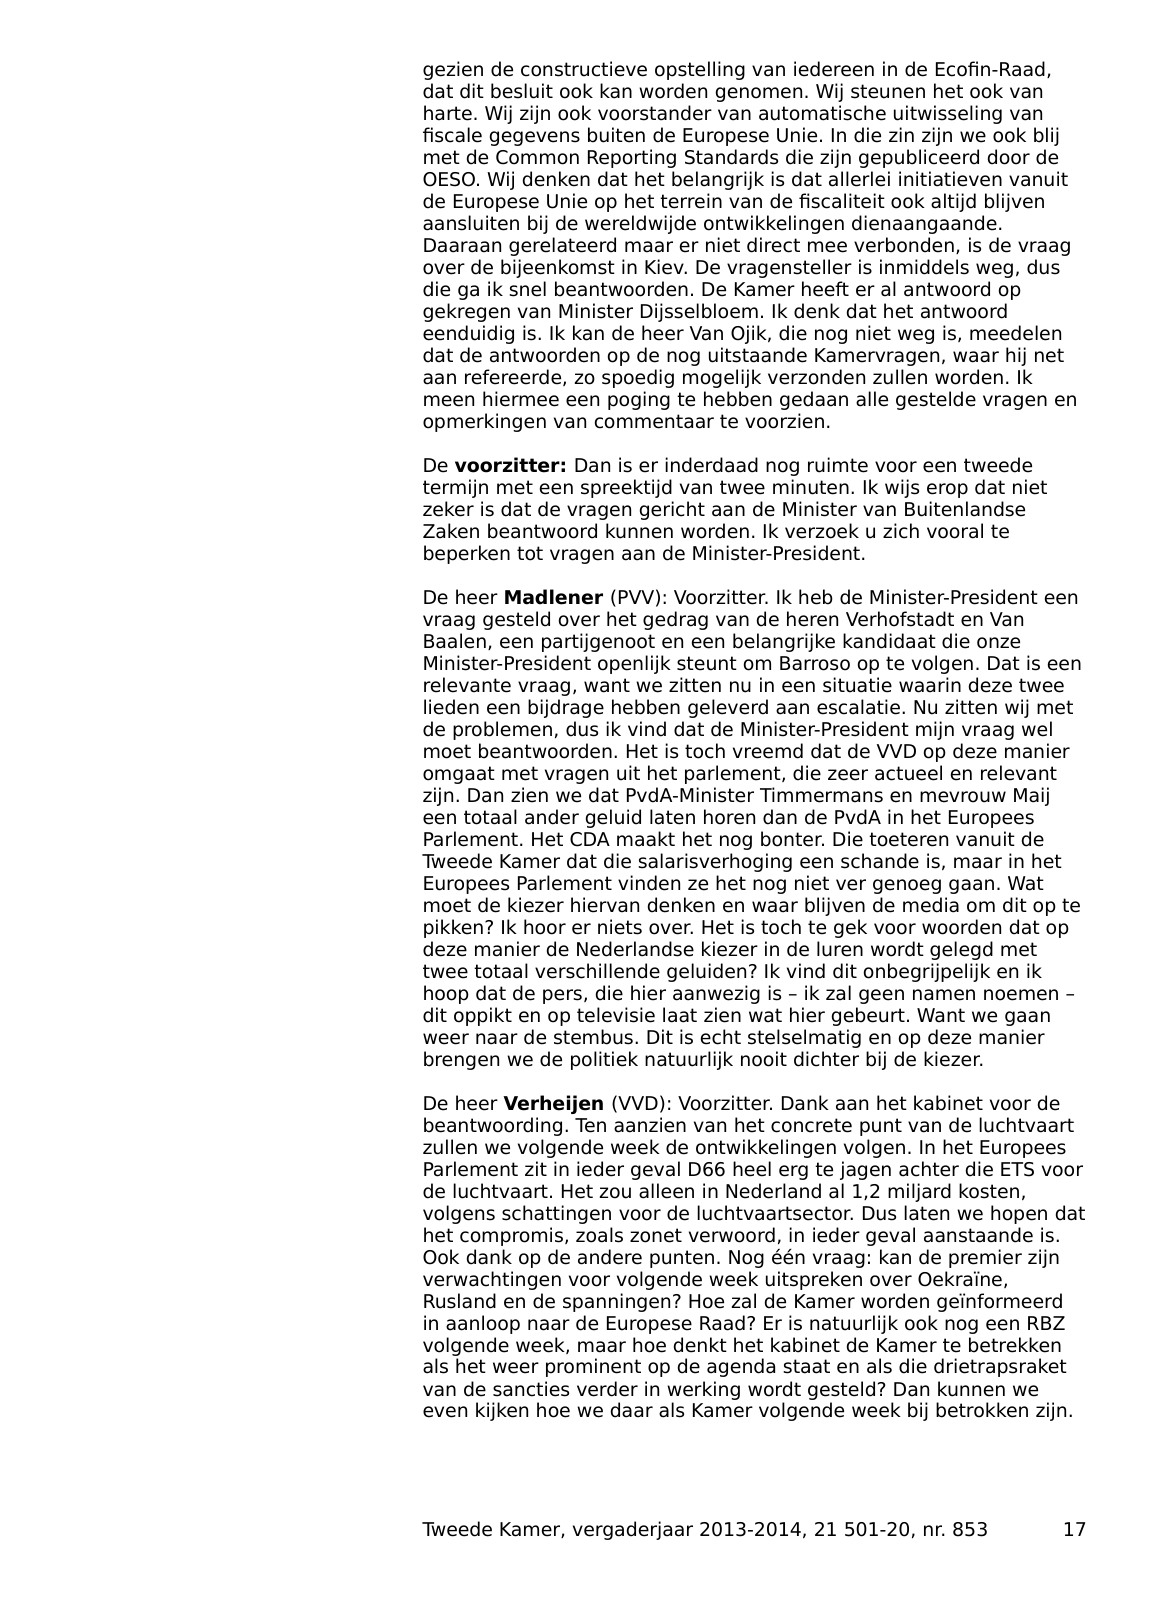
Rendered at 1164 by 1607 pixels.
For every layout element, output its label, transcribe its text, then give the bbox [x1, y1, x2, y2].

text Ook dank op de andere punten. Nog één vraag: kan de premier zijn verwachtingen voor volgende week uitspreken over Oekraïne, Rusland en de spanningen? Hoe zal de Kamer worden geïnformeerd in aanloop naar de Europese Raad? Er is natuurlijk ook nog een RBZ volgende week, maar hoe denkt het kabinet de Kamer te betrekken als het weer prominent op de agenda staat en als die drietrapsraket van de sancties verder in werking wordt gesteld? Dan kunnen we even kijken hoe we daar als Kamer volgende week bij betrokken zijn. [422, 1247, 1087, 1422]
text De heer Madlener (PVV): Voorzitter. Ik heb de Minister-President een vraag gesteld over het gedrag van de heren Verhofstadt en Van Baalen, een partijgenoot en een belangrijke kandidaat die onze Minister-President openlijk steunt om Barroso op te volgen. Dat is een relevante vraag, want we zitten nu in een situatie waarin deze twee lieden een bijdrage hebben geleverd aan escalatie. Nu zitten wij met de problemen, dus ik vind dat de Minister-President mijn vraag wel moet beantwoorden. Het is toch vreemd dat de VVD op deze manier omgaat met vragen uit het parlement, die zeer actueel en relevant zijn. Dan zien we dat PvdA-Minister Timmermans en mevrouw Maij een totaal ander geluid laten horen dan de PvdA in het Europees Parlement. Het CDA maakt het nog bonter. Die toeteren vanuit de Tweede Kamer dat die salarisverhoging een schande is, maar in het Europees Parlement vinden ze het nog niet ver genoeg gaan. Wat moet de kiezer hiervan denken en waar blijven de media om dit op te pikken? Ik hoor er niets over. Het is toch te gek voor woorden dat op deze manier de Nederlandse kiezer in de luren wordt gelegd met twee totaal verschillende geluiden? Ik vind dit onbegrijpelijk en ik hoop dat de pers, die hier aanwezig is – ik zal geen namen noemen – dit oppikt en op televisie laat zien wat hier gebeurt. Want we gaan weer naar de stembus. Dit is echt stelselmatig en op deze manier brengen we de politiek natuurlijk nooit dichter bij de kiezer. [422, 587, 1087, 1071]
text gezien de constructieve opstelling van iedereen in de Ecofin-Raad, dat dit besluit ook kan worden genomen. Wij steunen het ook van harte. Wij zijn ook voorstander van automatische uitwisseling van fiscale gegevens buiten de Europese Unie. In die zin zijn we ook blij met de Common Reporting Standards die zijn gepubliceerd door de OESO. Wij denken dat het belangrijk is dat allerlei initiatieven vanuit de Europese Unie op het terrein van de fiscaliteit ook altijd blijven aansluiten bij de wereldwijde ontwikkelingen dienaangaande. [422, 59, 1087, 235]
text De heer Verheijen (VVD): Voorzitter. Dank aan het kabinet voor de beantwoording. Ten aanzien van het concrete punt van de luchtvaart zullen we volgende week de ontwikkelingen volgen. In het Europees Parlement zit in ieder geval D66 heel erg te jagen achter die ETS voor de luchtvaart. Het zou alleen in Nederland al 1,2 miljard kosten, volgens schattingen voor de luchtvaartsector. Dus laten we hopen dat het compromis, zoals zonet verwoord, in ieder geval aanstaande is. [422, 1093, 1087, 1247]
text Daaraan gerelateerd maar er niet direct mee verbonden, is de vraag over de bijeenkomst in Kiev. De vragensteller is inmiddels weg, dus die ga ik snel beantwoorden. De Kamer heeft er al antwoord op gekregen van Minister Dijsselbloem. Ik denk dat het antwoord eenduidig is. Ik kan de heer Van Ojik, die nog niet weg is, meedelen dat de antwoorden op de nog uitstaande Kamervragen, waar hij net aan refereerde, zo spoedig mogelijk verzonden zullen worden. Ik meen hiermee een poging te hebben gedaan alle gestelde vragen en opmerkingen van commentaar te voorzien. [422, 235, 1087, 433]
text De voorzitter: Dan is er inderdaad nog ruimte voor een tweede termijn met een spreektijd van twee minuten. Ik wijs erop dat niet zeker is dat de vragen gericht aan de Minister van Buitenlandse Zaken beantwoord kunnen worden. Ik verzoek u zich vooral te beperken tot vragen aan de Minister-President. [422, 455, 1087, 565]
